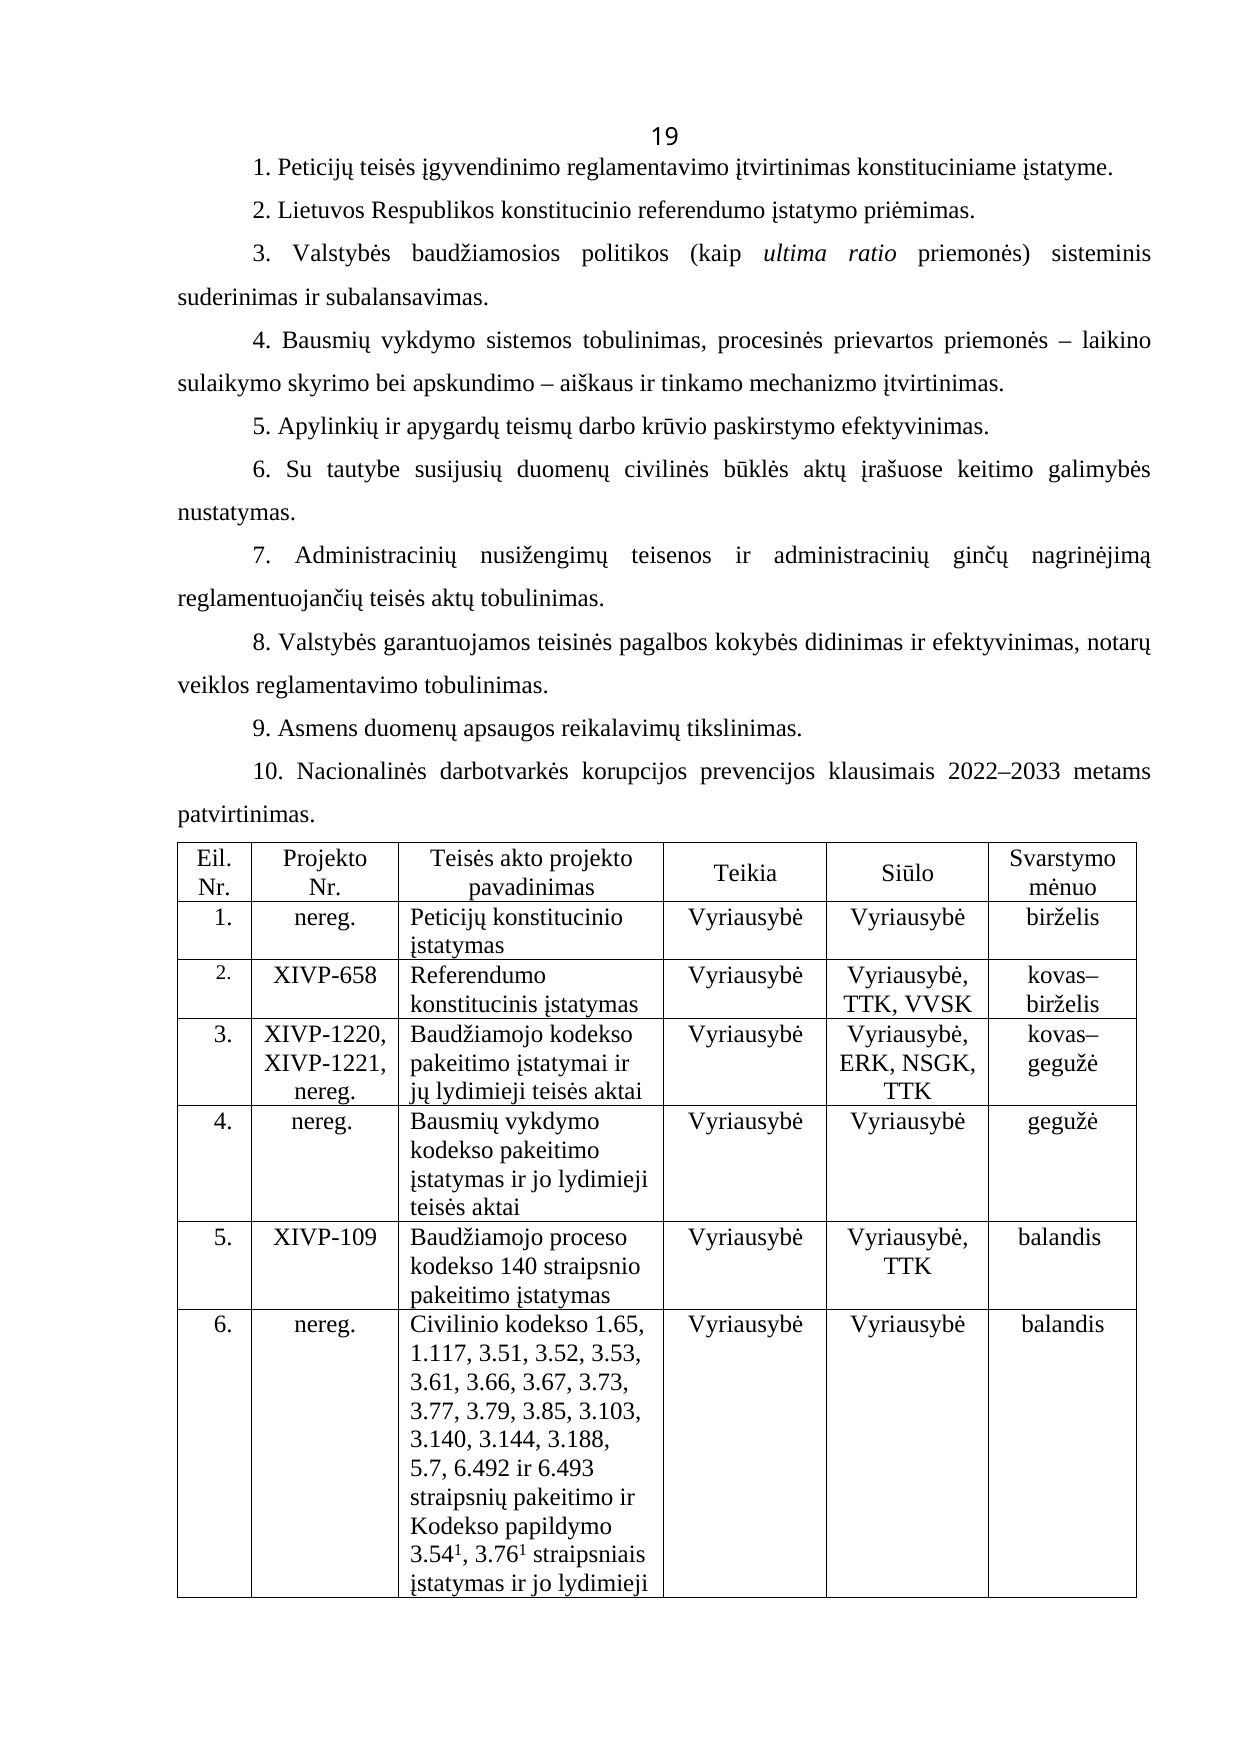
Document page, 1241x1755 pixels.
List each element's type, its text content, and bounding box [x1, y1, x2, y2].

table_cell Peticijų konstitucinio įstatymas [399, 902, 663, 959]
table_cell Vyriausybė [664, 1106, 826, 1221]
text 1. Peticijų teisės įgyvendinimo reglamentavimo įtvirtinimas konstituciniame įstatyme. [177, 152, 1152, 181]
table_header Teikia [664, 843, 826, 901]
table_cell Baudžiamojo kodekso pakeitimo įstatymai ir jų lydimieji teisės aktai [399, 1019, 663, 1105]
table_cell Vyriausybė, TTK [827, 1222, 988, 1308]
table_header Teisės akto projekto pavadinimas [399, 843, 663, 901]
table_cell Vyriausybė [827, 1106, 988, 1221]
text 8. Valstybės garantuojamos teisinės pagalbos kokybės didinimas ir efektyvinimas, notarų veiklos reglamentavimo tobulinimas. [177, 627, 1152, 698]
table_cell Vyriausybė [664, 1019, 826, 1105]
table_cell Vyriausybė [664, 902, 826, 959]
table_cell nereg. [252, 1310, 398, 1597]
table_cell XIVP-109 [252, 1222, 398, 1308]
text 10. Nacionalinės darbotvarkės korupcijos prevencijos klausimais 2022–2033 metams patvirtinimas. [177, 756, 1152, 828]
table_cell [178, 1222, 251, 1308]
table_cell Vyriausybė [664, 1310, 826, 1597]
table_header Siūlo [827, 843, 988, 901]
text 4. Bausmių vykdymo sistemos tobulinimas, procesinės prievartos priemonės – laikino sulaikymo skyrimo bei apskundimo – aiškaus ir tinkamo mechanizmo įtvirtinimas. [177, 325, 1152, 397]
table_cell nereg. [252, 1106, 398, 1221]
table_cell [178, 1310, 251, 1597]
table_cell [178, 960, 251, 1018]
table_cell Vyriausybė [664, 960, 826, 1018]
table_cell Civilinio kodekso 1.65, 1.117, 3.51, 3.52, 3.53, 3.61, 3.66, 3.67, 3.73, 3.77, 3.79, 3.85, 3.103, 3.140, 3.144, 3.188, 5.7, 6.492 ir 6.493 straipsnių pakeitimo ir Kodekso papildymo 3.541, 3.761 straipsniais įstatymas ir jo lydimieji [399, 1310, 663, 1597]
table_cell kovas–birželis [989, 960, 1136, 1018]
table_cell balandis [989, 1222, 1136, 1308]
table_cell nereg. [252, 902, 398, 959]
table_cell XIVP-1220, XIVP-1221, nereg. [252, 1019, 398, 1105]
table_cell gegužė [989, 1106, 1136, 1221]
text 7. Administracinių nusižengimų teisenos ir administracinių ginčų nagrinėjimą reglamentuojančių teisės aktų tobulinimas. [177, 540, 1152, 612]
text 3. Valstybės baudžiamosios politikos (kaip ultima ratio priemonės) sisteminis suderinimas ir subalansavimas. [177, 238, 1152, 310]
table_cell Baudžiamojo proceso kodekso 140 straipsnio pakeitimo įstatymas [399, 1222, 663, 1308]
text 2. Lietuvos Respublikos konstitucinio referendumo įstatymo priėmimas. [177, 195, 1152, 224]
table_header Eil. Nr. [178, 843, 251, 901]
table_cell Referendumo konstitucinis įstatymas [399, 960, 663, 1018]
table_cell balandis [989, 1310, 1136, 1597]
table_cell Vyriausybė, TTK, VVSK [827, 960, 988, 1018]
table_cell Vyriausybė [827, 902, 988, 959]
text 6. Su tautybe susijusių duomenų civilinės būklės aktų įrašuose keitimo galimybės nustatymas. [177, 454, 1152, 526]
table_cell Bausmių vykdymo kodekso pakeitimo įstatymas ir jo lydimieji teisės aktai [399, 1106, 663, 1221]
table_cell XIVP-658 [252, 960, 398, 1018]
table_cell Vyriausybė [664, 1222, 826, 1308]
text 5. Apylinkių ir apygardų teismų darbo krūvio paskirstymo efektyvinimas. [177, 411, 1152, 440]
table_cell [178, 902, 251, 959]
table_header Svarstymo mėnuo [989, 843, 1136, 901]
table_cell [178, 1106, 251, 1221]
table_cell kovas–gegužė [989, 1019, 1136, 1105]
table_cell Vyriausybė [827, 1310, 988, 1597]
table_cell Vyriausybė, ERK, NSGK, TTK [827, 1019, 988, 1105]
table_header Projekto Nr. [252, 843, 398, 901]
table_cell [178, 1019, 251, 1105]
text 9. Asmens duomenų apsaugos reikalavimų tikslinimas. [177, 713, 1152, 742]
table_cell birželis [989, 902, 1136, 959]
